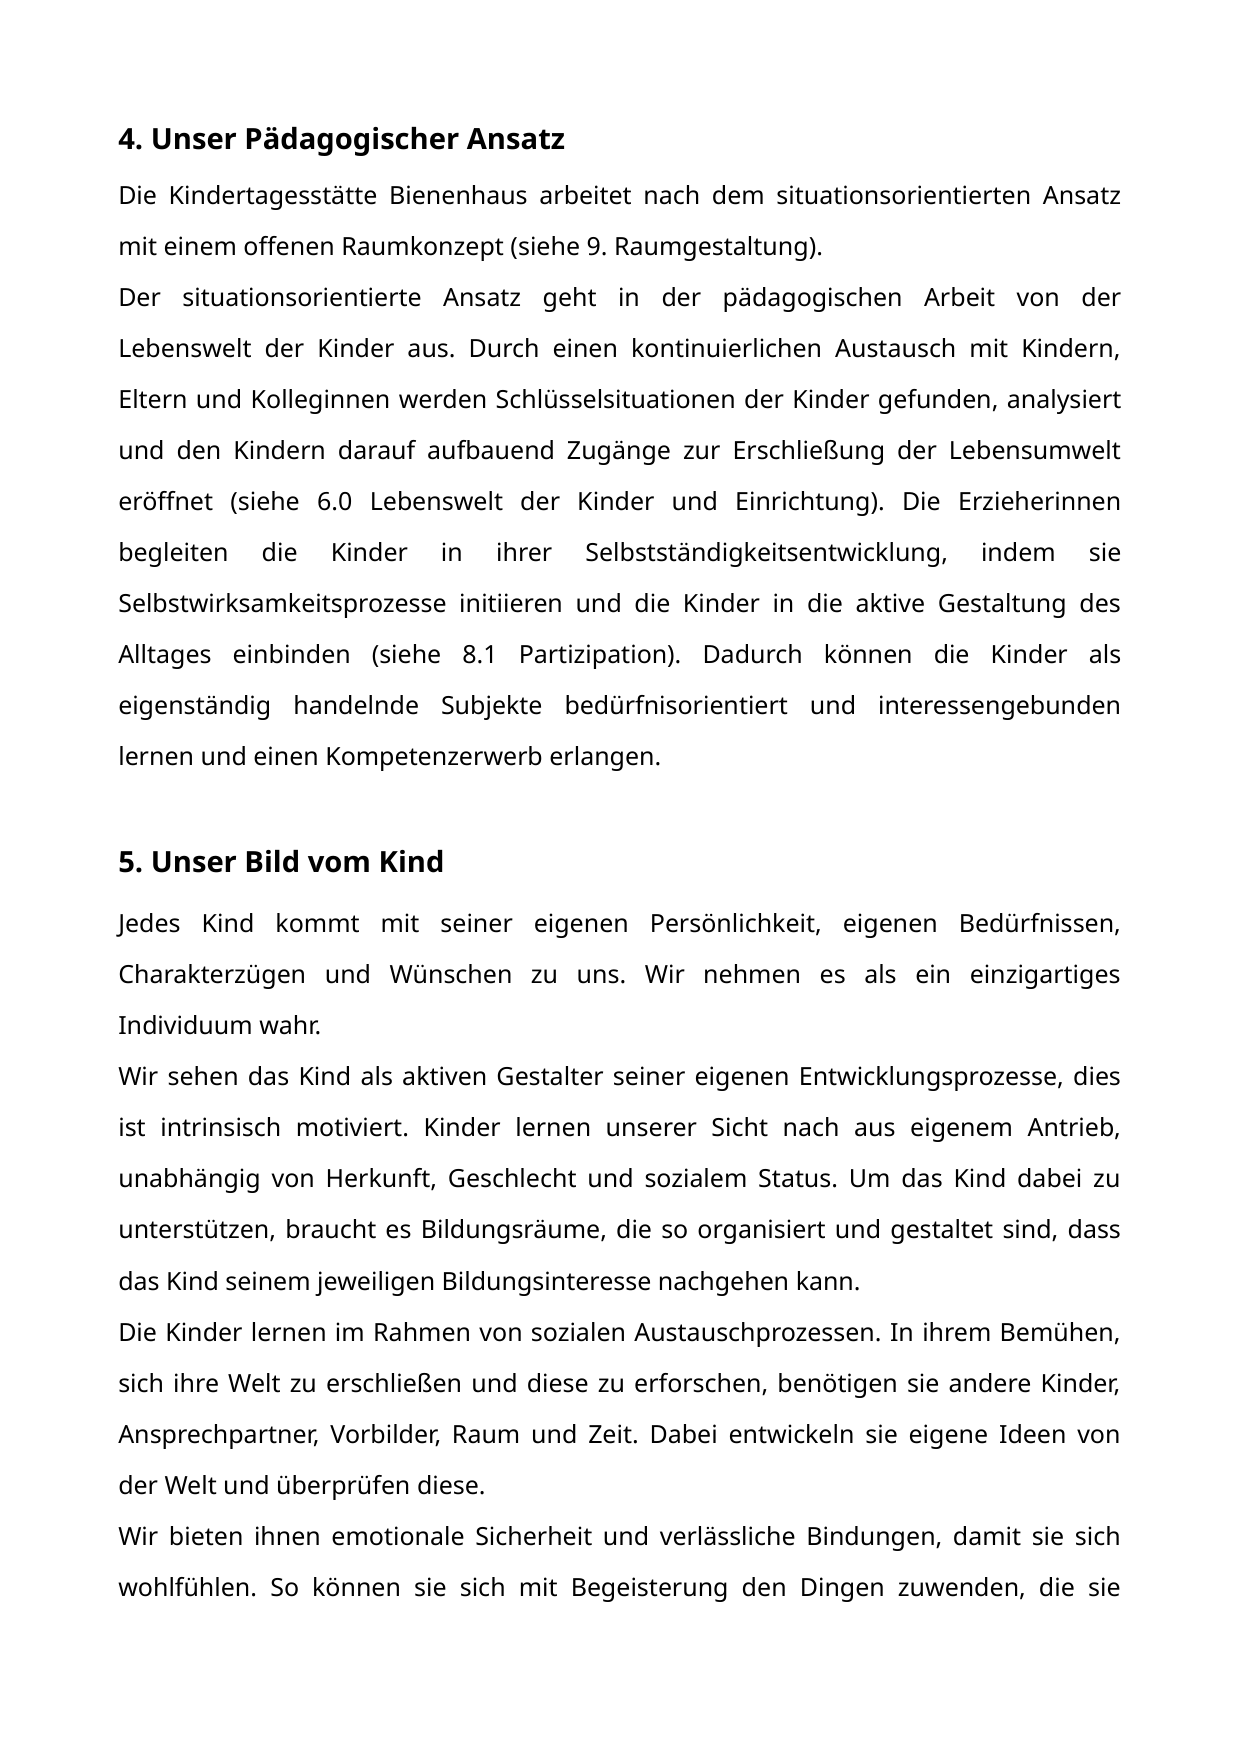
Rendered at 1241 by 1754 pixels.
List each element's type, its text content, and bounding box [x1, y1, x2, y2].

text Die Kinder lernen im Rahmen von sozialen Austauschprozessen. In ihrem Bemühen, sich ihre Welt zu erschließen und diese zu erforschen, benötigen sie andere Kinder, Ansprechpartner, Vorbilder, Raum und Zeit. Dabei entwickeln sie eigene Ideen von der Welt und überprüfen diese. [118, 1314, 1122, 1501]
subtitle 4. Unser Pädagogischer Ansatz [118, 118, 1122, 158]
text Wir sehen das Kind als aktiven Gestalter seiner eigenen Entwicklungsprozesse, dies ist intrinsisch motiviert. Kinder lernen unserer Sicht nach aus eigenem Antrieb, unabhängig von Herkunft, Geschlecht und sozialem Status. Um das Kind dabei zu unterstützen, braucht es Bildungsräume, die so organisiert und gestaltet sind, dass das Kind seinem jeweiligen Bildungsinteresse nachgehen kann. [118, 1059, 1122, 1297]
text Die Kindertagesstätte Bienenhaus arbeitet nach dem situationsorientierten Ansatz mit einem offenen Raumkonzept (siehe 9. Raumgestaltung). [118, 178, 1122, 263]
text Wir bieten ihnen emotionale Sicherheit und verlässliche Bindungen, damit sie sich wohlfühlen. So können sie sich mit Begeisterung den Dingen zuwenden, die sie [118, 1518, 1122, 1603]
text Der situationsorientierte Ansatz geht in der pädagogischen Arbeit von der Lebenswelt der Kinder aus. Durch einen kontinuierlichen Austausch mit Kindern, Eltern und Kolleginnen werden Schlüsselsituationen der Kinder gefunden, analysiert und den Kindern darauf aufbauend Zugänge zur Erschließung der Lebensumwelt eröffnet (siehe 6.0 Lebenswelt der Kinder und Einrichtung). Die Erzieherinnen begleiten die Kinder in ihrer Selbstständigkeitsentwicklung, indem sie Selbstwirksamkeitsprozesse initiieren und die Kinder in die aktive Gestaltung des Alltages einbinden (siehe 8.1 Partizipation). Dadurch können die Kinder als eigenständig handelnde Subjekte bedürfnisorientiert und interessengebunden lernen und einen Kompetenzerwerb erlangen. [118, 280, 1122, 773]
text Jedes Kind kommt mit seiner eigenen Persönlichkeit, eigenen Bedürfnissen, Charakterzügen und Wünschen zu uns. Wir nehmen es als ein einzigartiges Individuum wahr. [118, 906, 1122, 1042]
subtitle 5. Unser Bild vom Kind [118, 841, 1122, 881]
